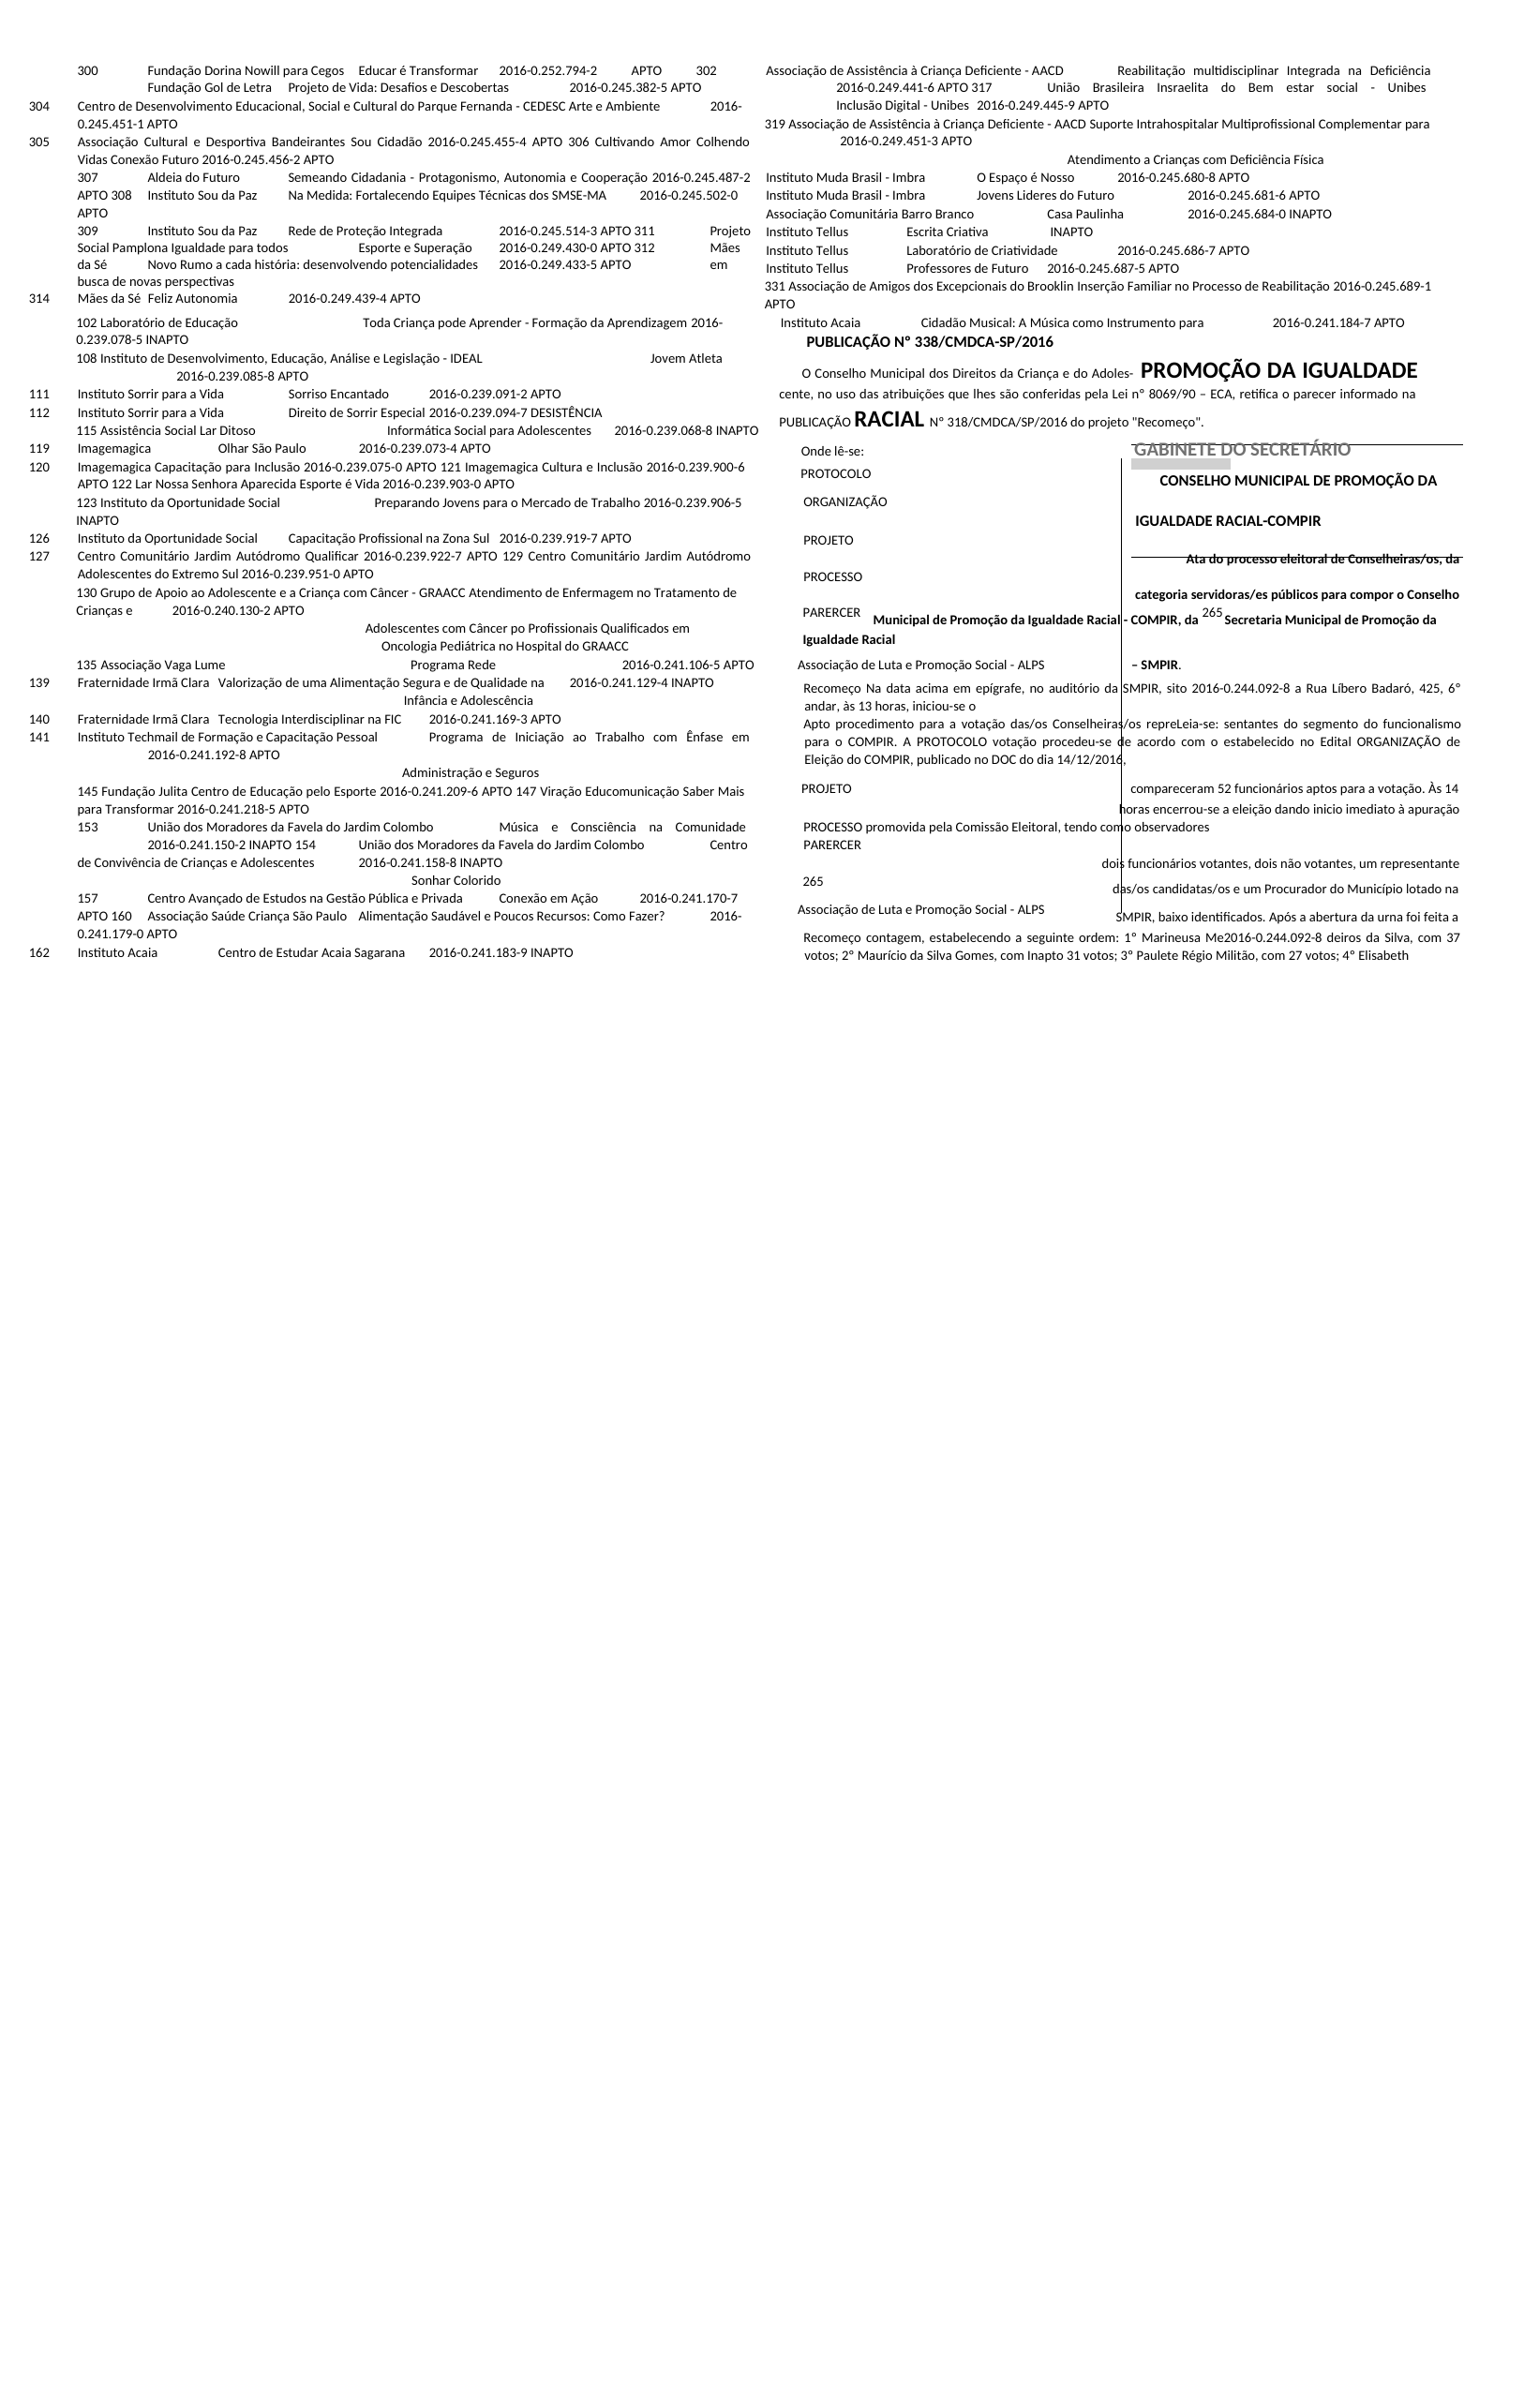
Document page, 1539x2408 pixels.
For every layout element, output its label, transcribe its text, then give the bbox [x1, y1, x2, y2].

subtitle 309 Instituto Sou da Paz Rede de Proteção Integrada 2016-0.245.514-3 APTO 311 Projeto Social Pamplona Igualdade para todos Esporte e Superação 2016-0.249.430-0 APTO 312 Mães da Sé Novo Rumo a cada história: desenvolvendo potencialidades 2016-0.249.433-5 APTO em busca de novas perspectivas [77, 222, 751, 290]
text [1122, 493, 1462, 510]
text 130 Grupo de Apoio ao Adolescente e a Criança com Câncer - GRAACC Atendimento de Enfermagem no Tratamento de Crianças e 2016-0.240.130-2 APTO [76, 584, 758, 618]
text 135 Associação Vaga Lume Programa Rede 2016-0.241.106-5 APTO [76, 656, 758, 673]
subtitle PARERCER Municipal de Promoção da Igualdade Racial - COMPIR, da 265 Secretaria Municipal de Promoção da Igualdade Racial [1122, 604, 1462, 648]
text 319 Associação de Assistência à Criança Deficiente - AACD Suporte Intrahospitalar Multiprofissional Complementar para 2016-0.249.451-3 APTO [765, 115, 1440, 149]
text [1122, 531, 1462, 548]
text Onde lê-se: GABINETE DO SECRETÁRIO [781, 435, 1462, 461]
text Associação de Luta e Promoção Social - ALPS SMPIR, baixo identificados. Após a abertura da urna foi feita a [781, 901, 1462, 927]
text O Conselho Municipal dos Direitos da Criança e do Adoles- PROMOÇÃO DA IGUALDADE cente, no uso das atribuições que lhes são conferidas pela Lei nº 8069/90 – ECA, retifica o parecer informado na PUBLICAÇÃO RACIAL Nº 318/CMDCA/SP/2016 do projeto "Recomeço". [779, 356, 1418, 432]
text dois funcionários votantes, dois não votantes, um representante [782, 855, 1121, 872]
text PROCESSO [803, 568, 1121, 584]
text Adolescentes com Câncer po Profissionais Qualificados em [76, 620, 758, 636]
text 300 Fundação Dorina Nowill para Cegos Educar é Transformar 2016-0.252.794-2 APTO 302 Fundação Gol de Letra Projeto de Vida: Desafios e Descobertas 2016-0.245.382-5 APTO [77, 62, 751, 96]
text PROTOCOLO [781, 465, 1121, 491]
text 153 União dos Moradores da Favela do Jardim Colombo Música e Consciência na Comunidade 2016-0.241.150-2 INAPTO 154 União dos Moradores da Favela do Jardim Colombo Centro de Convivência de Crianças e Adolescentes 2016-0.241.158-8 INAPTO [77, 818, 758, 871]
text PARERCER [803, 836, 1121, 853]
text Oncologia Pediátrica no Hospital do GRAACC [76, 638, 758, 654]
list Associação Comunitária Barro Branco Casa Paulinha 2016-0.245.684-0 INAPTO [758, 205, 1440, 222]
text compareceram 52 funcionários aptos para a votação. Às 14 [1122, 772, 1462, 799]
list Instituto Muda Brasil - Imbra Jovens Lideres do Futuro 2016-0.245.681-6 APTO [758, 187, 1440, 204]
text 157 Centro Avançado de Estudos na Gestão Pública e Privada Conexão em Ação 2016-0.241.170-7 APTO 160 Associação Saúde Criança São Paulo Alimentação Saudável e Poucos Recursos: Como Fazer? 2016-0.241.179-0 APTO [77, 890, 745, 942]
text dois funcionários votantes, dois não votantes, um representante [1122, 855, 1463, 872]
list Imagemagica Capacitação para Inclusão 2016-0.239.075-0 APTO 121 Imagemagica Cultura e Inclusão 2016-0.239.900-6 APTO 122 Lar Nossa Senhora Aparecida Esporte é Vida 2016-0.239.903-0 APTO [29, 458, 746, 493]
list Fraternidade Irmã Clara Valorização de uma Alimentação Segura e de Qualidade na 2016-0.241.129-4 INAPTO [29, 674, 758, 691]
subtitle IGUALDADE RACIAL-COMPIR [1122, 512, 1462, 531]
list Instituto Acaia Cidadão Musical: A Música como Instrumento para 2016-0.241.184-7 APTO [770, 314, 1462, 331]
list Centro de Desenvolvimento Educacional, Social e Cultural do Parque Fernanda - CEDESC Arte e Ambiente 2016-0.245.451-1 APTO [29, 97, 751, 132]
list Instituto Sorrir para a Vida Direito de Sorrir Especial 2016-0.239.094-7 DESISTÊNCIA [29, 404, 758, 420]
text horas encerrou-se a eleição dando inicio imediato à apuração [1122, 800, 1463, 817]
text 265 das/os candidatas/os e um Procurador do Município lotado na [1122, 873, 1462, 899]
text 307 Aldeia do Futuro Semeando Cidadania - Protagonismo, Autonomia e Cooperação 2016-0.245.487-2 APTO 308 Instituto Sou da Paz Na Medida: Fortalecendo Equipes Técnicas dos SMSE-MA 2016-0.245.502-0 APTO [77, 169, 751, 221]
list Instituto Muda Brasil - Imbra O Espaço é Nosso 2016-0.245.680-8 APTO [758, 169, 1440, 186]
text CONSELHO MUNICIPAL DE PROMOÇÃO DA [1122, 465, 1462, 491]
text Recomeço contagem, estabelecendo a seguinte ordem: 1º Marineusa Me2016-0.244.092-8 deiros da Silva, com 37 votos; 2º Maurício da Silva Gomes, com Inapto 31 votos; 3º Paulete Régio Militão, com 27 votos; 4º Elisabeth [803, 929, 1462, 964]
text PROCESSO promovida pela Comissão Eleitoral, tendo como observadores [1122, 818, 1462, 835]
text [782, 586, 1121, 603]
text 265 das/os candidatas/os e um Procurador do Município lotado na [781, 873, 1121, 899]
list Instituto Tellus Professores de Futuro 2016-0.245.687-5 APTO [758, 260, 1440, 277]
list Imagemagica Olhar São Paulo 2016-0.239.073-4 APTO [29, 440, 746, 456]
text 108 Instituto de Desenvolvimento, Educação, Análise e Legislação - IDEAL Jovem Atleta 2016-0.239.085-8 APTO [76, 350, 758, 384]
list Fraternidade Irmã Clara Tecnologia Interdisciplinar na FIC 2016-0.241.169-3 APTO [29, 710, 758, 727]
text Infância e Adolescência [76, 693, 758, 709]
text horas encerrou-se a eleição dando inicio imediato à apuração [782, 800, 1121, 817]
list Mães da Sé Feliz Autonomia 2016-0.249.439-4 APTO [29, 290, 751, 307]
text Apto procedimento para a votação das/os Conselheiras/os repreLeia-se: sentantes do segmento do funcionalismo para o COMPIR. A PROTOCOLO votação procedeu-se de acordo com o estabelecido no Edital ORGANIZAÇÃO de Eleição do COMPIR, publicado no DOC do dia 14/12/2016, [1122, 716, 1462, 768]
text Associação de Luta e Promoção Social - ALPS [781, 649, 1121, 675]
subtitle PARERCER Municipal de Promoção da Igualdade Racial - COMPIR, da 265 Secretaria Municipal de Promoção da Igualdade Racial [802, 604, 1121, 648]
text 102 Laboratório de Educação Toda Criança pode Aprender - Formação da Aprendizagem 2016-0.239.078-5 INAPTO [76, 314, 758, 349]
text [782, 550, 1121, 566]
text Ata do processo eleitoral de Conselheiras/os, da [1122, 550, 1463, 566]
subtitle [994, 512, 1121, 531]
text Administração e Seguros [76, 765, 758, 781]
list Instituto Techmail de Formação e Capacitação Pessoal Programa de Iniciação ao Trabalho com Ênfase em 2016-0.241.192-8 APTO [29, 728, 758, 763]
text – SMPIR. [1122, 649, 1462, 675]
list Instituto Tellus Escrita Criativa INAPTO [758, 223, 1440, 240]
text Apto procedimento para a votação das/os Conselheiras/os repreLeia-se: sentantes do segmento do funcionalismo para o COMPIR. A PROTOCOLO votação procedeu-se de acordo com o estabelecido no Edital ORGANIZAÇÃO de Eleição do COMPIR, publicado no DOC do dia 14/12/2016, [803, 716, 1121, 768]
list Centro Comunitário Jardim Autódromo Qualificar 2016-0.239.922-7 APTO 129 Centro Comunitário Jardim Autódromo Adolescentes do Extremo Sul 2016-0.239.951-0 APTO [29, 548, 752, 582]
list Associação Cultural e Desportiva Bandeirantes Sou Cidadão 2016-0.245.455-4 APTO 306 Cultivando Amor Colhendo Vidas Conexão Futuro 2016-0.245.456-2 APTO [29, 133, 751, 168]
text ORGANIZAÇÃO [803, 493, 1121, 510]
text [1122, 568, 1462, 584]
text 115 Assistência Social Lar Ditoso Informática Social para Adolescentes 2016-0.239.068-8 INAPTO [76, 422, 758, 439]
text Atendimento a Crianças com Deficiência Física [765, 151, 1440, 168]
text PUBLICAÇÃO Nº 338/CMDCA-SP/2016 [803, 332, 1462, 351]
text 331 Associação de Amigos dos Excepcionais do Brooklin Inserção Familiar no Processo de Reabilitação 2016-0.245.689-1 APTO [765, 278, 1440, 312]
text 145 Fundação Julita Centro de Educação pelo Esporte 2016-0.241.209-6 APTO 147 Viração Educomunicação Saber Mais para Transformar 2016-0.241.218-5 APTO [77, 783, 745, 817]
text PROCESSO promovida pela Comissão Eleitoral, tendo como observadores [803, 818, 1121, 835]
list Associação de Assistência à Criança Deficiente - AACD Reabilitação multidisciplinar Integrada na Deficiência 2016-0.249.441-6 APTO 317 União Brasileira Insraelita do Bem estar social - Unibes Inclusão Digital - Unibes 2016-0.249.445-9 APTO [758, 62, 1440, 113]
text Sonhar Colorido [76, 872, 758, 889]
list Instituto Acaia Centro de Estudar Acaia Sagarana 2016-0.241.183-9 INAPTO [29, 944, 758, 960]
text PROJETO [781, 772, 1121, 799]
text [1122, 836, 1462, 853]
list Instituto Tellus Laboratório de Criatividade 2016-0.245.686-7 APTO [758, 242, 1440, 259]
list Instituto da Oportunidade Social Capacitação Profissional na Zona Sul 2016-0.239.919-7 APTO [29, 530, 752, 546]
text PROJETO [803, 531, 1121, 548]
text Recomeço Na data acima em epígrafe, no auditório da SMPIR, sito 2016-0.244.092-8 a Rua Líbero Badaró, 425, 6º andar, às 13 horas, iniciou-se o [1122, 680, 1462, 714]
text Recomeço Na data acima em epígrafe, no auditório da SMPIR, sito 2016-0.244.092-8 a Rua Líbero Badaró, 425, 6º andar, às 13 horas, iniciou-se o [803, 680, 1121, 714]
text 123 Instituto da Oportunidade Social Preparando Jovens para o Mercado de Trabalho 2016-0.239.906-5 INAPTO [76, 494, 758, 529]
list Instituto Sorrir para a Vida Sorriso Encantado 2016-0.239.091-2 APTO [29, 385, 758, 402]
text categoria servidoras/es públicos para compor o Conselho [1122, 586, 1463, 603]
